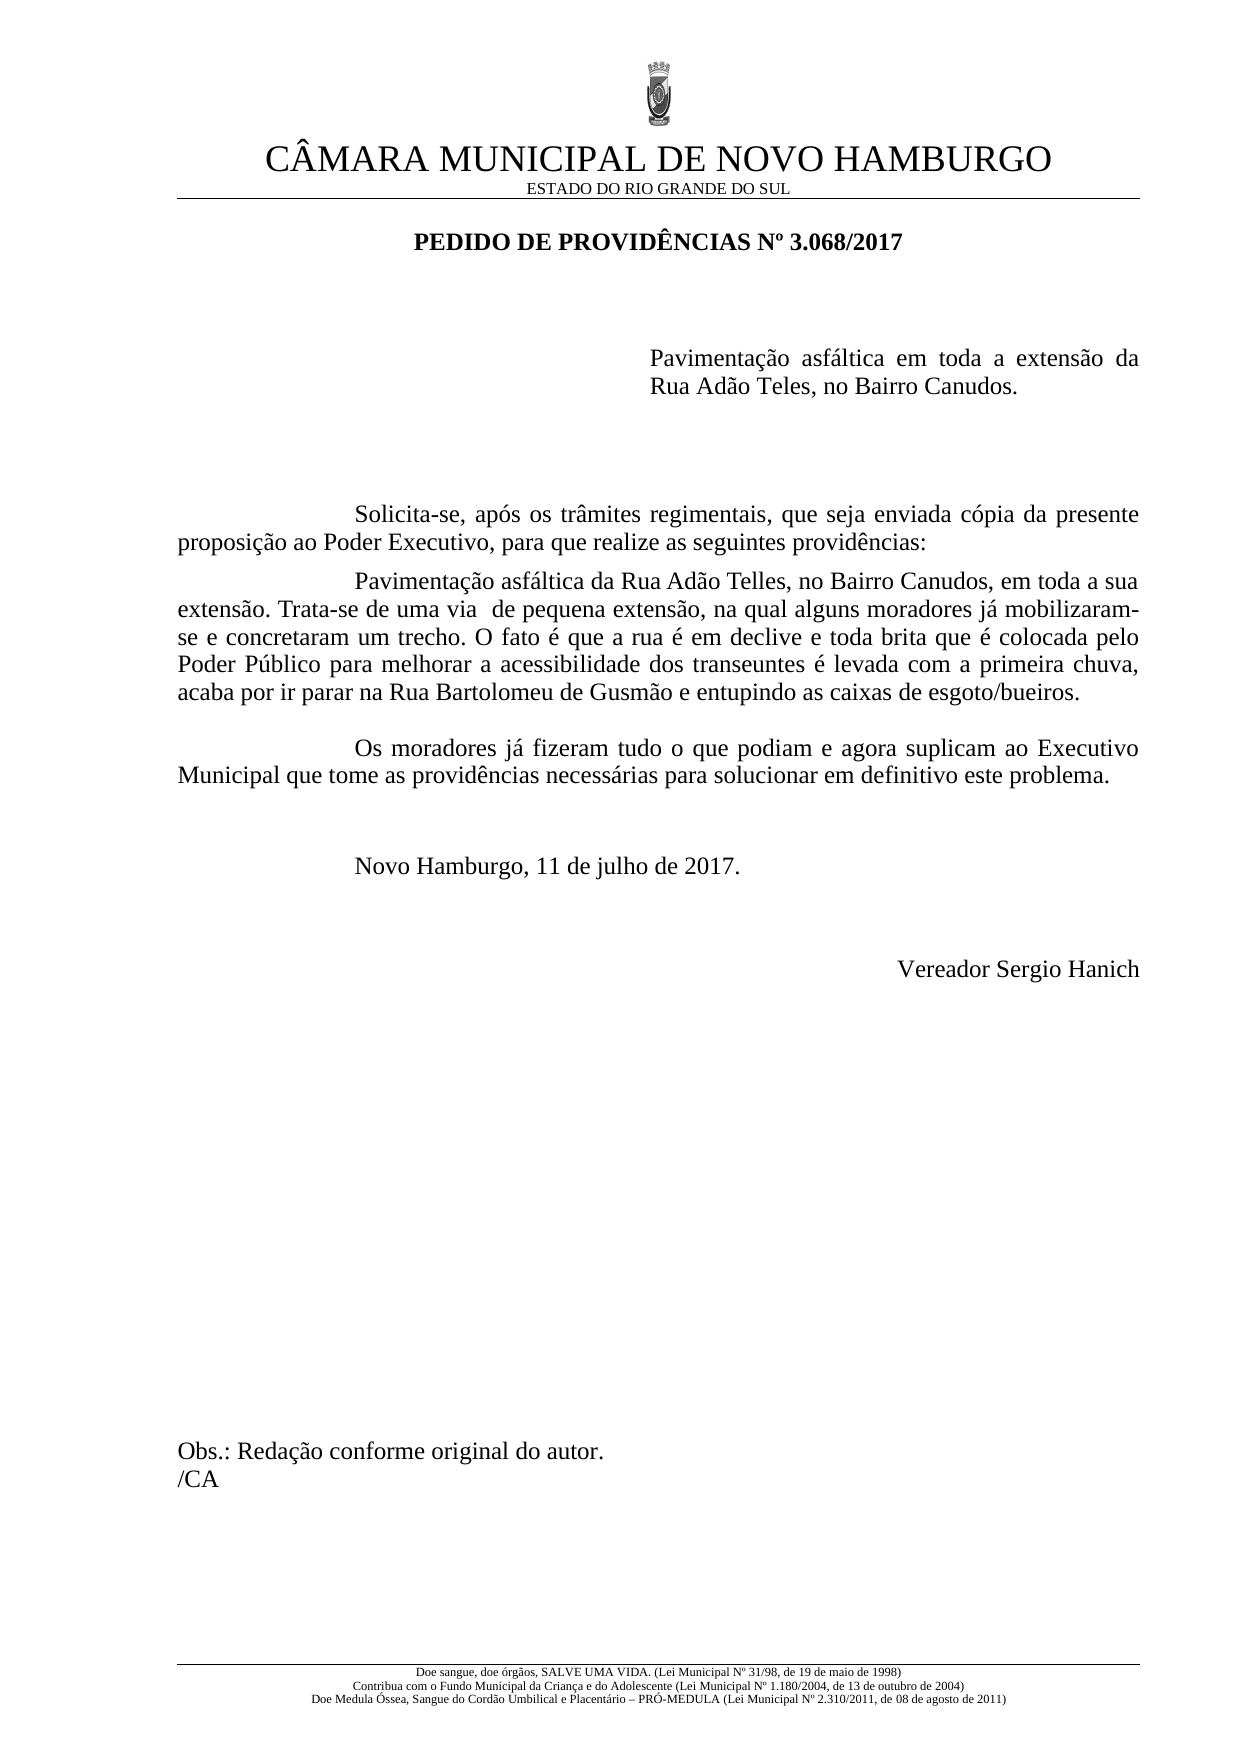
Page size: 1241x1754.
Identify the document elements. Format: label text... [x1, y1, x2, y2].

text /CA [177, 1465, 1140, 1493]
text Novo Hamburgo, 11 de julho de 2017. [177, 852, 1140, 880]
text PEDIDO DE PROVIDÊNCIAS Nº 3.068/2017 [177, 228, 1140, 256]
text Vereador Sergio Hanich [177, 955, 1140, 982]
text Obs.: Redação conforme original do autor. [177, 1437, 1140, 1465]
text Solicita-se, após os trâmites regimentais, que seja enviada cópia da presente proposição ao Poder Executivo, para que realize as seguintes providências: [177, 500, 1140, 556]
text Pavimentação asfáltica em toda a extensão da Rua Adão Teles, no Bairro Canudos. [649, 344, 1140, 400]
text Os moradores já fizeram tudo o que podiam e agora suplicam ao Executivo Municipal que tome as providências necessárias para solucionar em definitivo este problema. [177, 734, 1140, 789]
text Pavimentação asfáltica da Rua Adão Telles, no Bairro Canudos, em toda a sua extensão. Trata-se de uma via de pequena extensão, na qual alguns moradores já mobilizaram-se e concretaram um trecho. O fato é que a rua é em declive e toda brita que é colocada pelo Poder Público para melhorar a acessibilidade dos transeuntes é levada com a primeira chuva, acaba por ir parar na Rua Bartolomeu de Gusmão e entupindo as caixas de esgoto/bueiros. [177, 567, 1140, 706]
